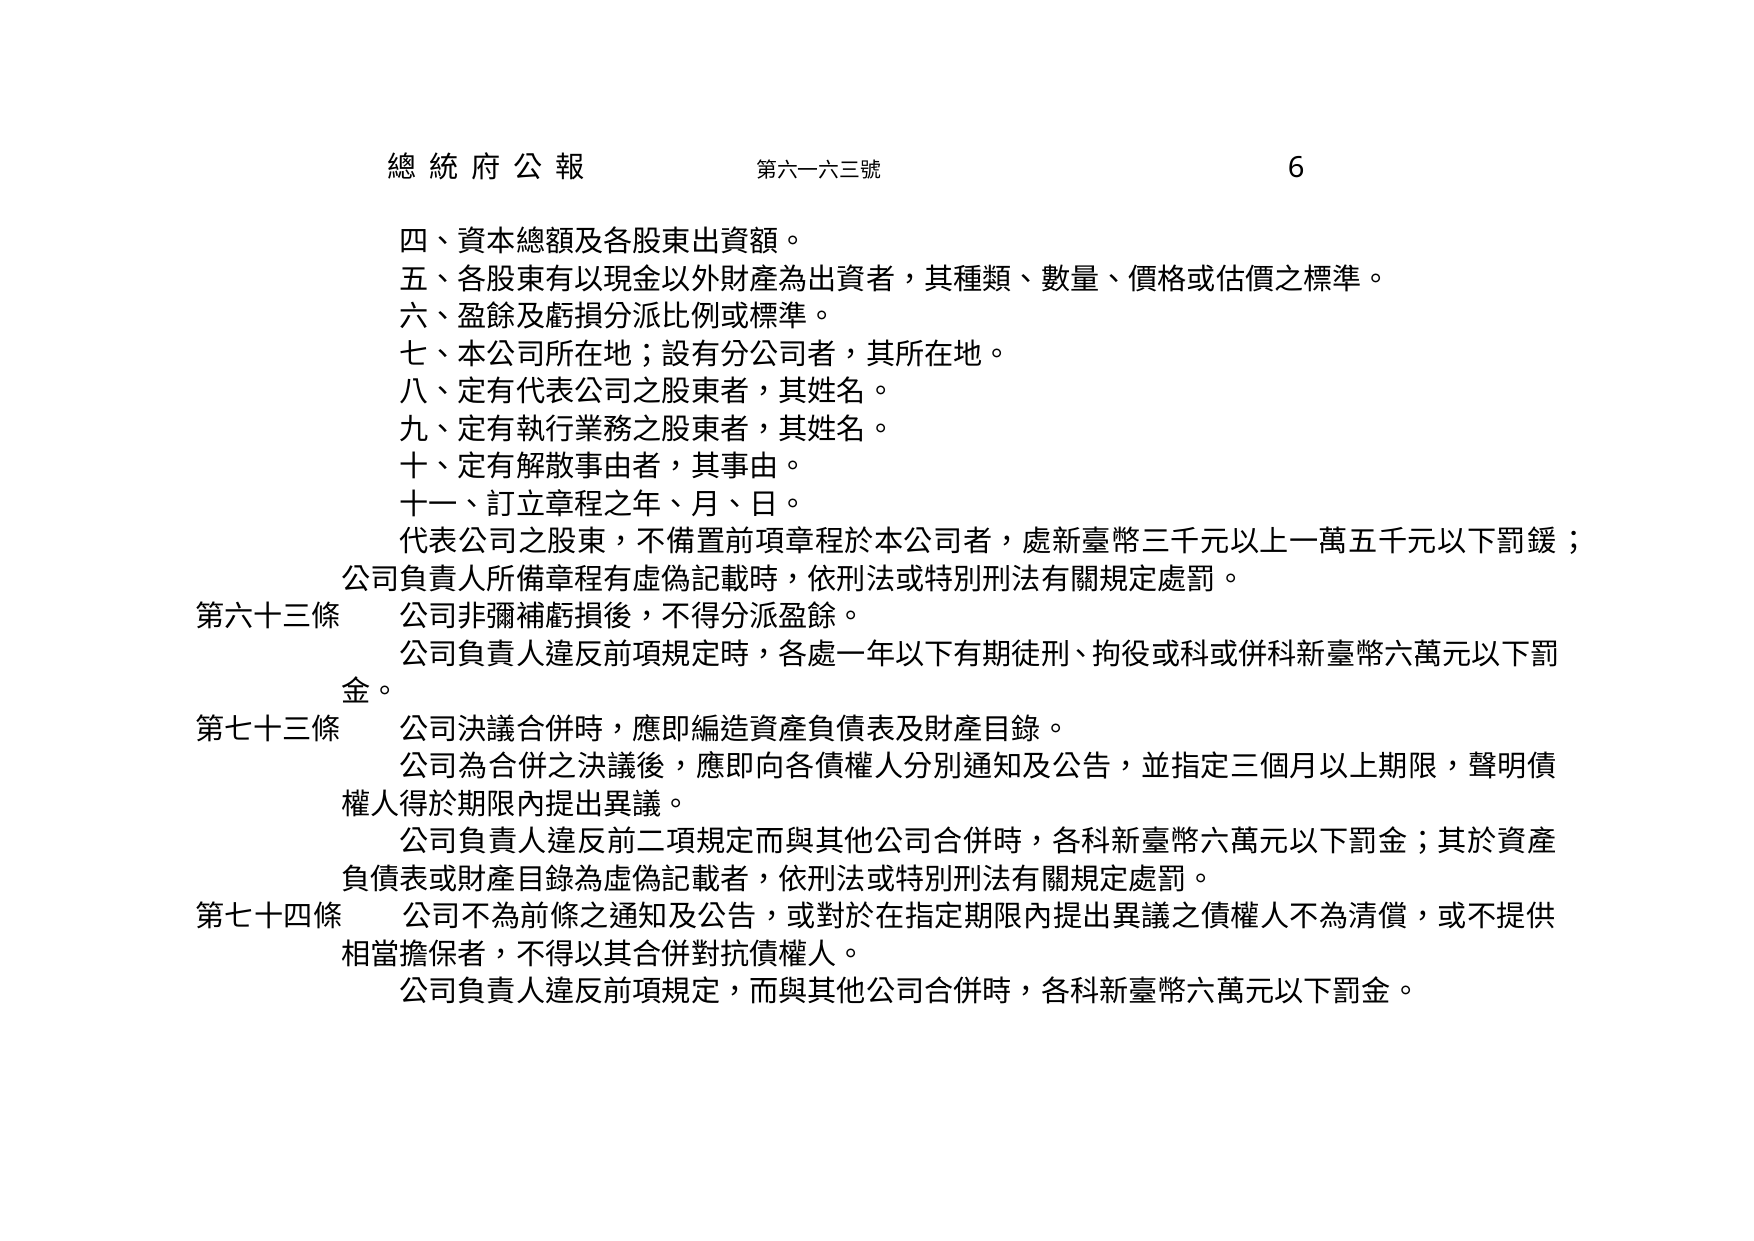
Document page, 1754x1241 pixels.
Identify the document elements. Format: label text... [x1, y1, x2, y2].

text 八、定有代表公司之股東者，其姓名。 [399, 372, 1559, 409]
text 四、資本總額及各股東出資額。 [399, 222, 1559, 259]
text 五、各股東有以現金以外財產為出資者，其種類、數量、價格或估價之標準。 [399, 259, 1559, 297]
text 公司負責人違反前二項規定而與其他公司合併時，各科新臺幣六萬元以下罰金；其於資產負債表或財產目錄為虛偽記載者，依刑法或特別刑法有關規定處罰。 [341, 822, 1559, 897]
text 公司負責人違反前項規定時，各處一年以下有期徒刑、拘役或科或併科新臺幣六萬元以下罰金。 [341, 634, 1559, 709]
text 十一、訂立章程之年、月、日。 [399, 484, 1559, 522]
text 代表公司之股東，不備置前項章程於本公司者，處新臺幣三千元以上一萬五千元以下罰鍰；公司負責人所備章程有虛偽記載時，依刑法或特別刑法有關規定處罰。 [341, 522, 1559, 597]
text 公司負責人違反前項規定，而與其他公司合併時，各科新臺幣六萬元以下罰金。 [341, 972, 1559, 1009]
text 七、本公司所在地；設有分公司者，其所在地。 [399, 334, 1559, 372]
text 第七十四條 公司不為前條之通知及公告，或對於在指定期限內提出異議之債權人不為清償，或不提供相當擔保者，不得以其合併對抗債權人。 [195, 897, 1559, 972]
text 六、盈餘及虧損分派比例或標準。 [399, 297, 1559, 334]
text 第六十三條 公司非彌補虧損後，不得分派盈餘。 [195, 597, 1559, 634]
text 第七十三條 公司決議合併時，應即編造資產負債表及財產目錄。 [195, 709, 1559, 747]
text 九、定有執行業務之股東者，其姓名。 [399, 409, 1559, 447]
text 十、定有解散事由者，其事由。 [399, 447, 1559, 484]
text 公司為合併之決議後，應即向各債權人分別通知及公告，並指定三個月以上期限，聲明債權人得於期限內提出異議。 [341, 747, 1559, 822]
